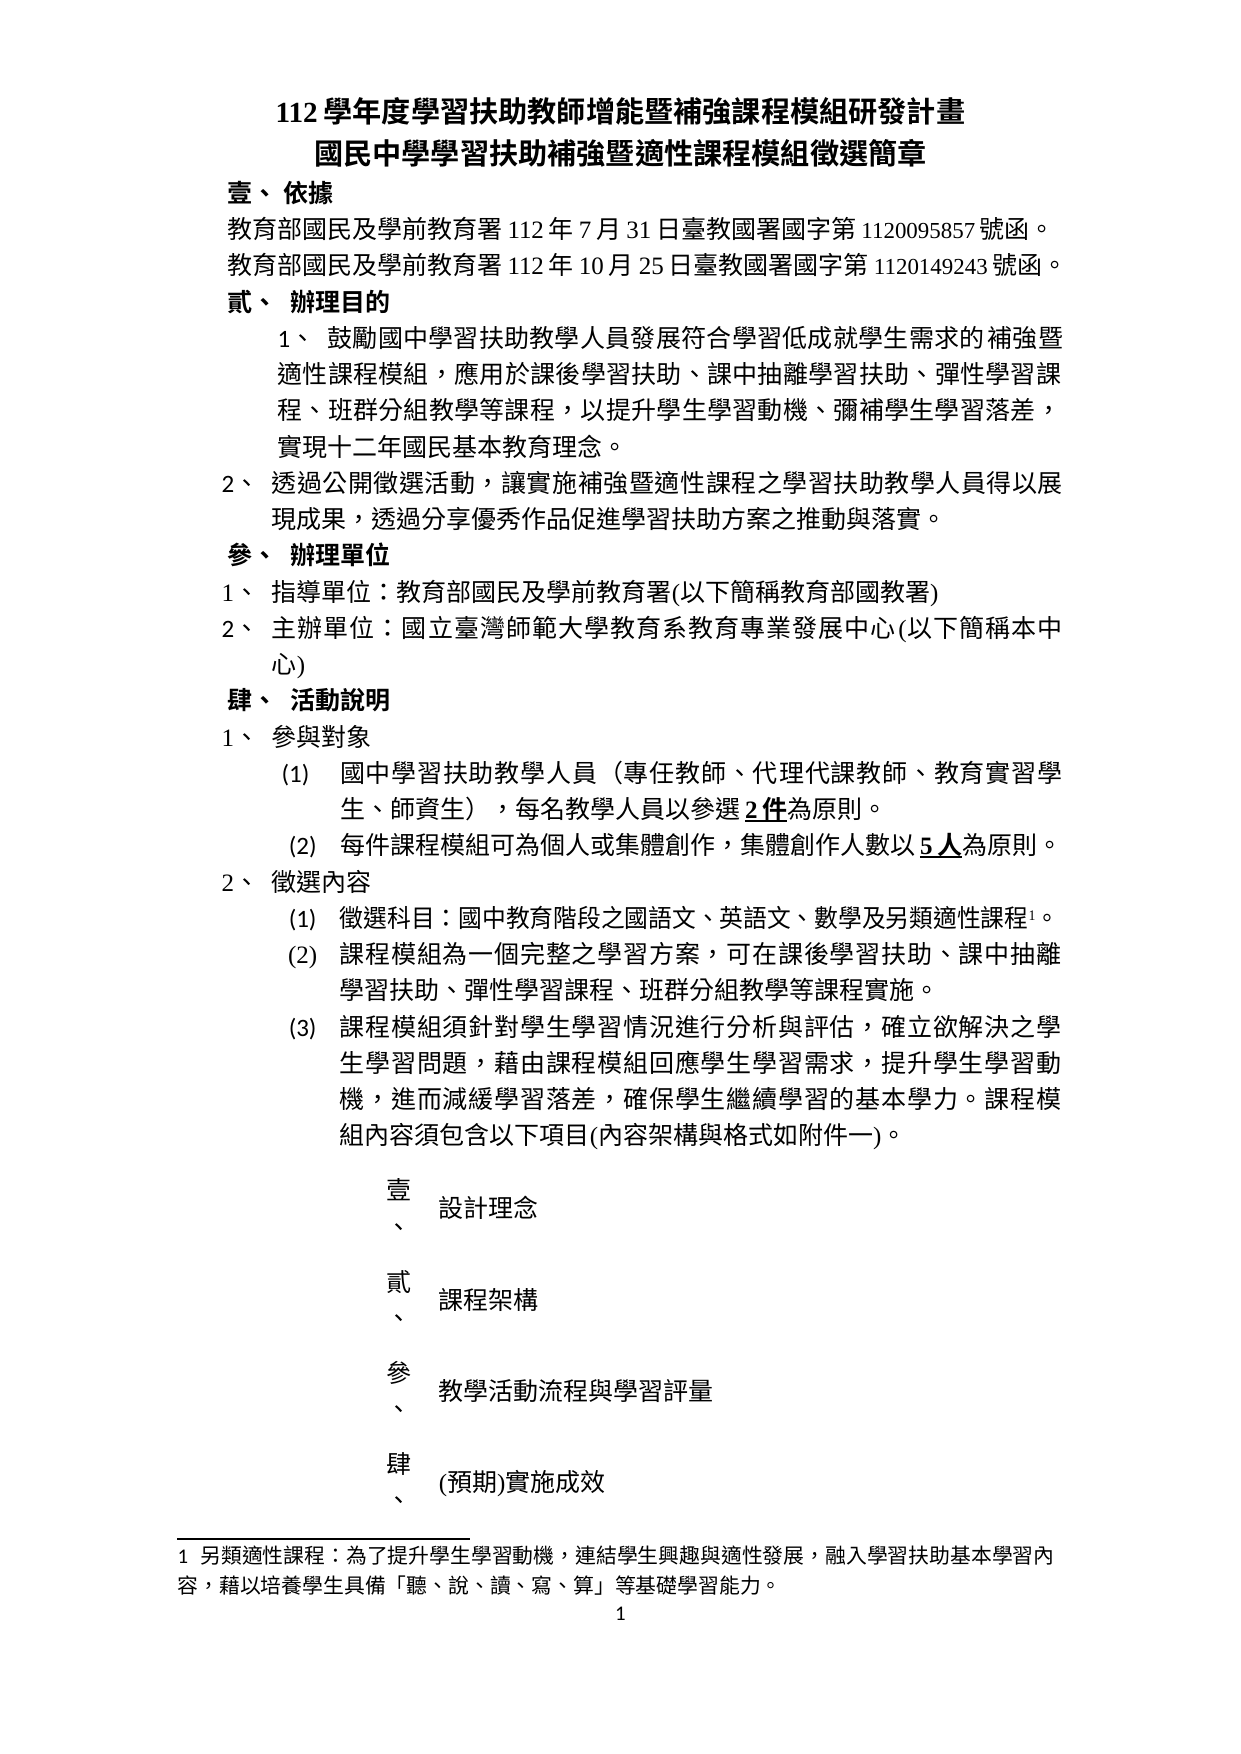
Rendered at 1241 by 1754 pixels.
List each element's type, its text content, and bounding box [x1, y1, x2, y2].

text 教育部國民及學前教育署112年7月31日臺教國署國字第1120095857號函。 [177, 209, 1063, 246]
list 辦理目的 [227, 282, 1063, 318]
list 依據 [227, 173, 1063, 209]
list 指導單位：教育部國民及學前教育署(以下簡稱教育部國教署) [221, 572, 1063, 608]
table_cell [369, 1243, 427, 1334]
list 徵選科目：國中教育階段之國語文、英語文、數學及另類適性課程。 [302, 898, 1063, 934]
table_cell 課程架構 [427, 1243, 1033, 1334]
list 主辦單位：國立臺灣師範大學教育系教育專業發展中心(以下簡稱本中心) [221, 608, 1063, 681]
text 112學年度學習扶助教師增能暨補強課程模組研發計畫 [177, 89, 1063, 131]
text 國民中學學習扶助補強暨適性課程模組徵選簡章 [177, 131, 1063, 173]
list 徵選內容 [221, 862, 1063, 898]
text 教育部國民及學前教育署112年10月25日臺教國署國字第1120149243號函。 [177, 246, 1063, 282]
list 國中學習扶助教學人員（專任教師、代理代課教師、教育實習學生、師資生），每名教學人員以參選2件為原則。 [295, 753, 1063, 826]
list 另類適性課程：為了提升學生學習動機，連結學生興趣與適性發展，融入學習扶助基本學習內容，藉以培養學生具備「聽、說、讀、寫、算」等基礎學習能力。 [177, 1539, 1063, 1600]
list 鼓勵國中學習扶助教學人員發展符合學習低成就學生需求的補強暨適性課程模組，應用於課後學習扶助、課中抽離學習扶助、彈性學習課程、班群分組教學等課程，以提升學生學習動機、彌補學生學習落差，實現十二年國民基本教育理念。 [277, 318, 1063, 463]
list 每件課程模組可為個人或集體創作，集體創作人數以5人為原則。 [302, 826, 1063, 862]
table_cell (預期)實施成效 [427, 1426, 1033, 1517]
table_header 設計理念 [427, 1152, 1033, 1243]
list 課程模組為一個完整之學習方案，可在課後學習扶助、課中抽離學習扶助、彈性學習課程、班群分組教學等課程實施。 [302, 934, 1063, 1007]
list 活動說明 [227, 681, 1063, 717]
list 課程模組須針對學生學習情況進行分析與評估，確立欲解決之學生學習問題，藉由課程模組回應學生學習需求，提升學生學習動機，進而減緩學習落差，確保學生繼續學習的基本學力。課程模組內容須包含以下項目(內容架構與格式如附件一)。 [302, 1007, 1063, 1152]
table_header [369, 1152, 427, 1243]
list 參與對象 [221, 717, 1063, 753]
table_cell 教學活動流程與學習評量 [427, 1335, 1033, 1426]
table_cell [369, 1335, 427, 1426]
list 辦理單位 [227, 536, 1063, 572]
list 透過公開徵選活動，讓實施補強暨適性課程之學習扶助教學人員得以展現成果，透過分享優秀作品促進學習扶助方案之推動與落實。 [221, 463, 1063, 536]
table_cell [369, 1426, 427, 1517]
